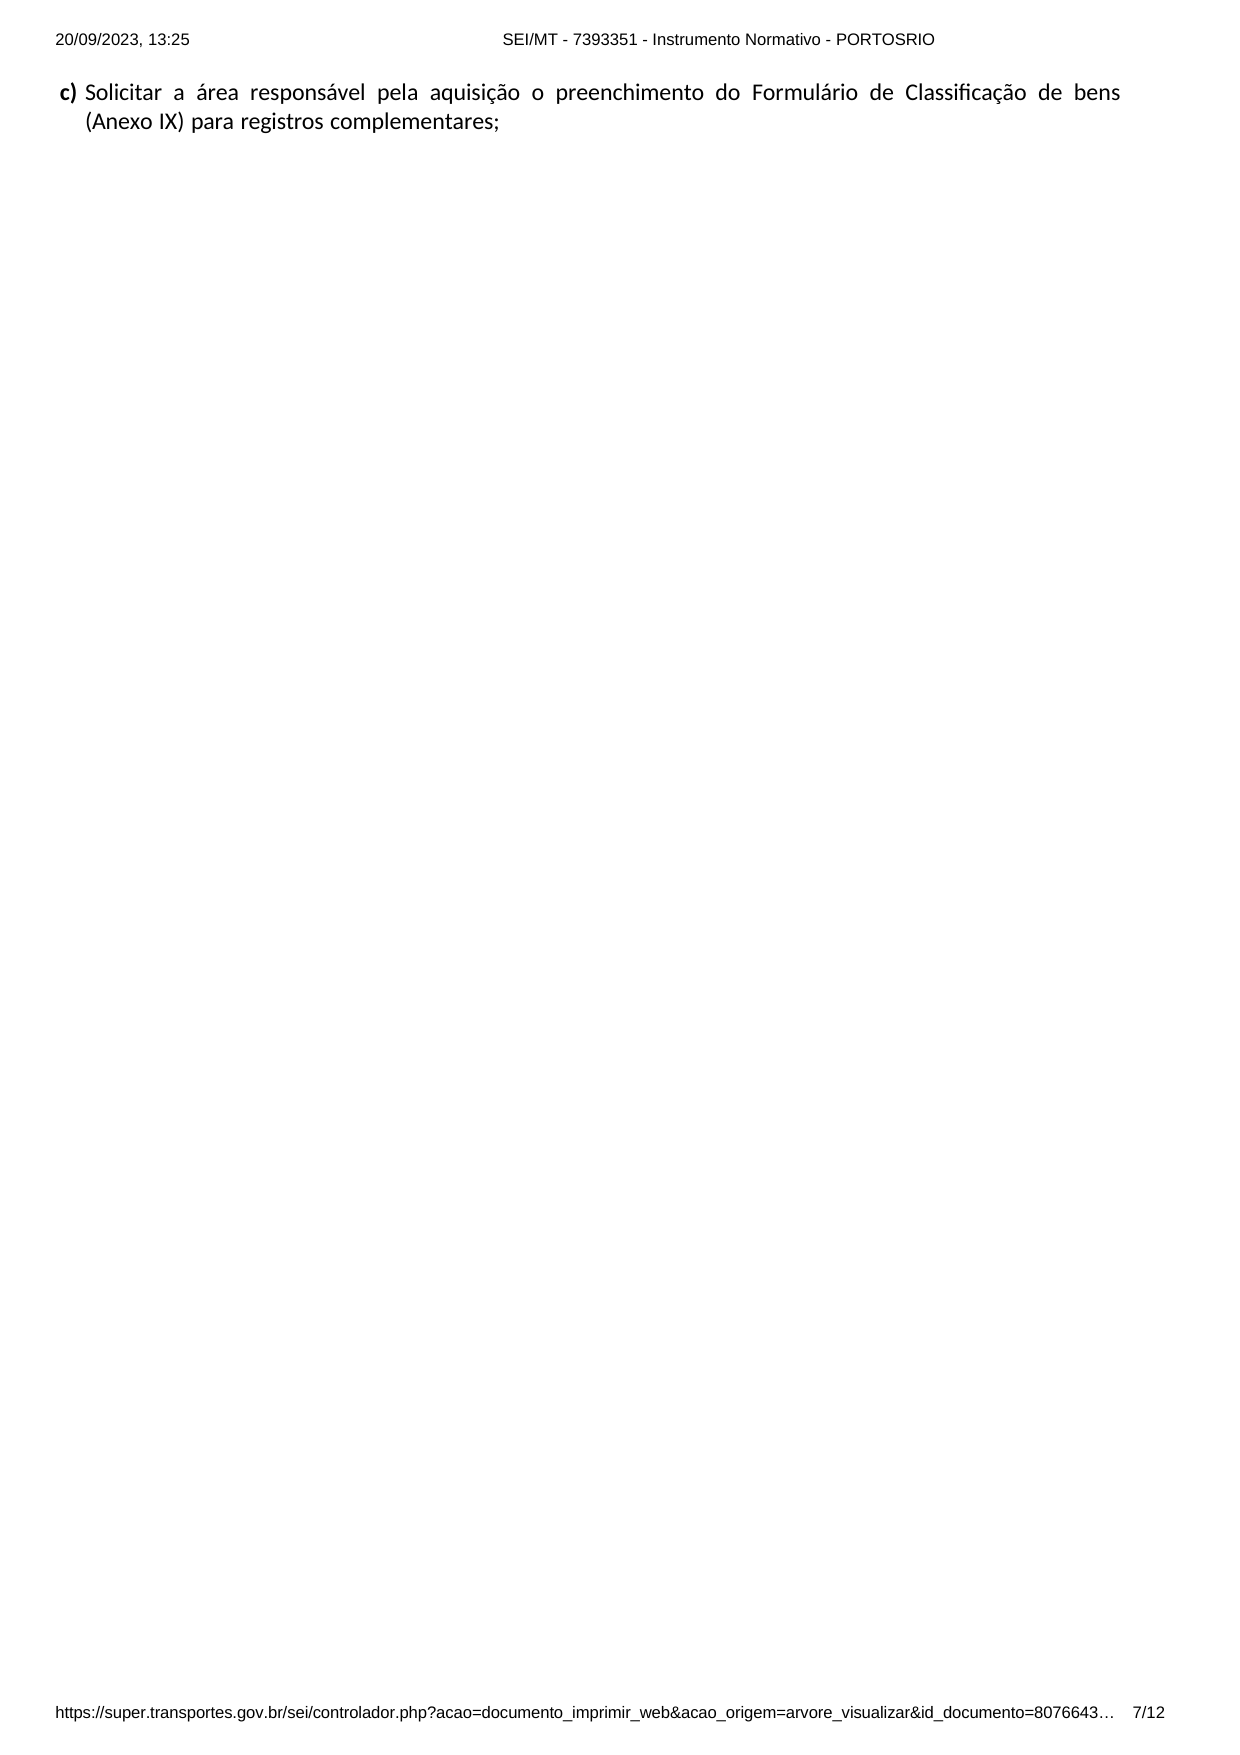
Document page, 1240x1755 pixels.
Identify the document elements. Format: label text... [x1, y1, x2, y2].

list Solicitar a área responsável pela aquisição o preenchimento do Formulário de Classiﬁcação de bens (Anexo IX) para registros complementares; [59, 77, 1157, 135]
